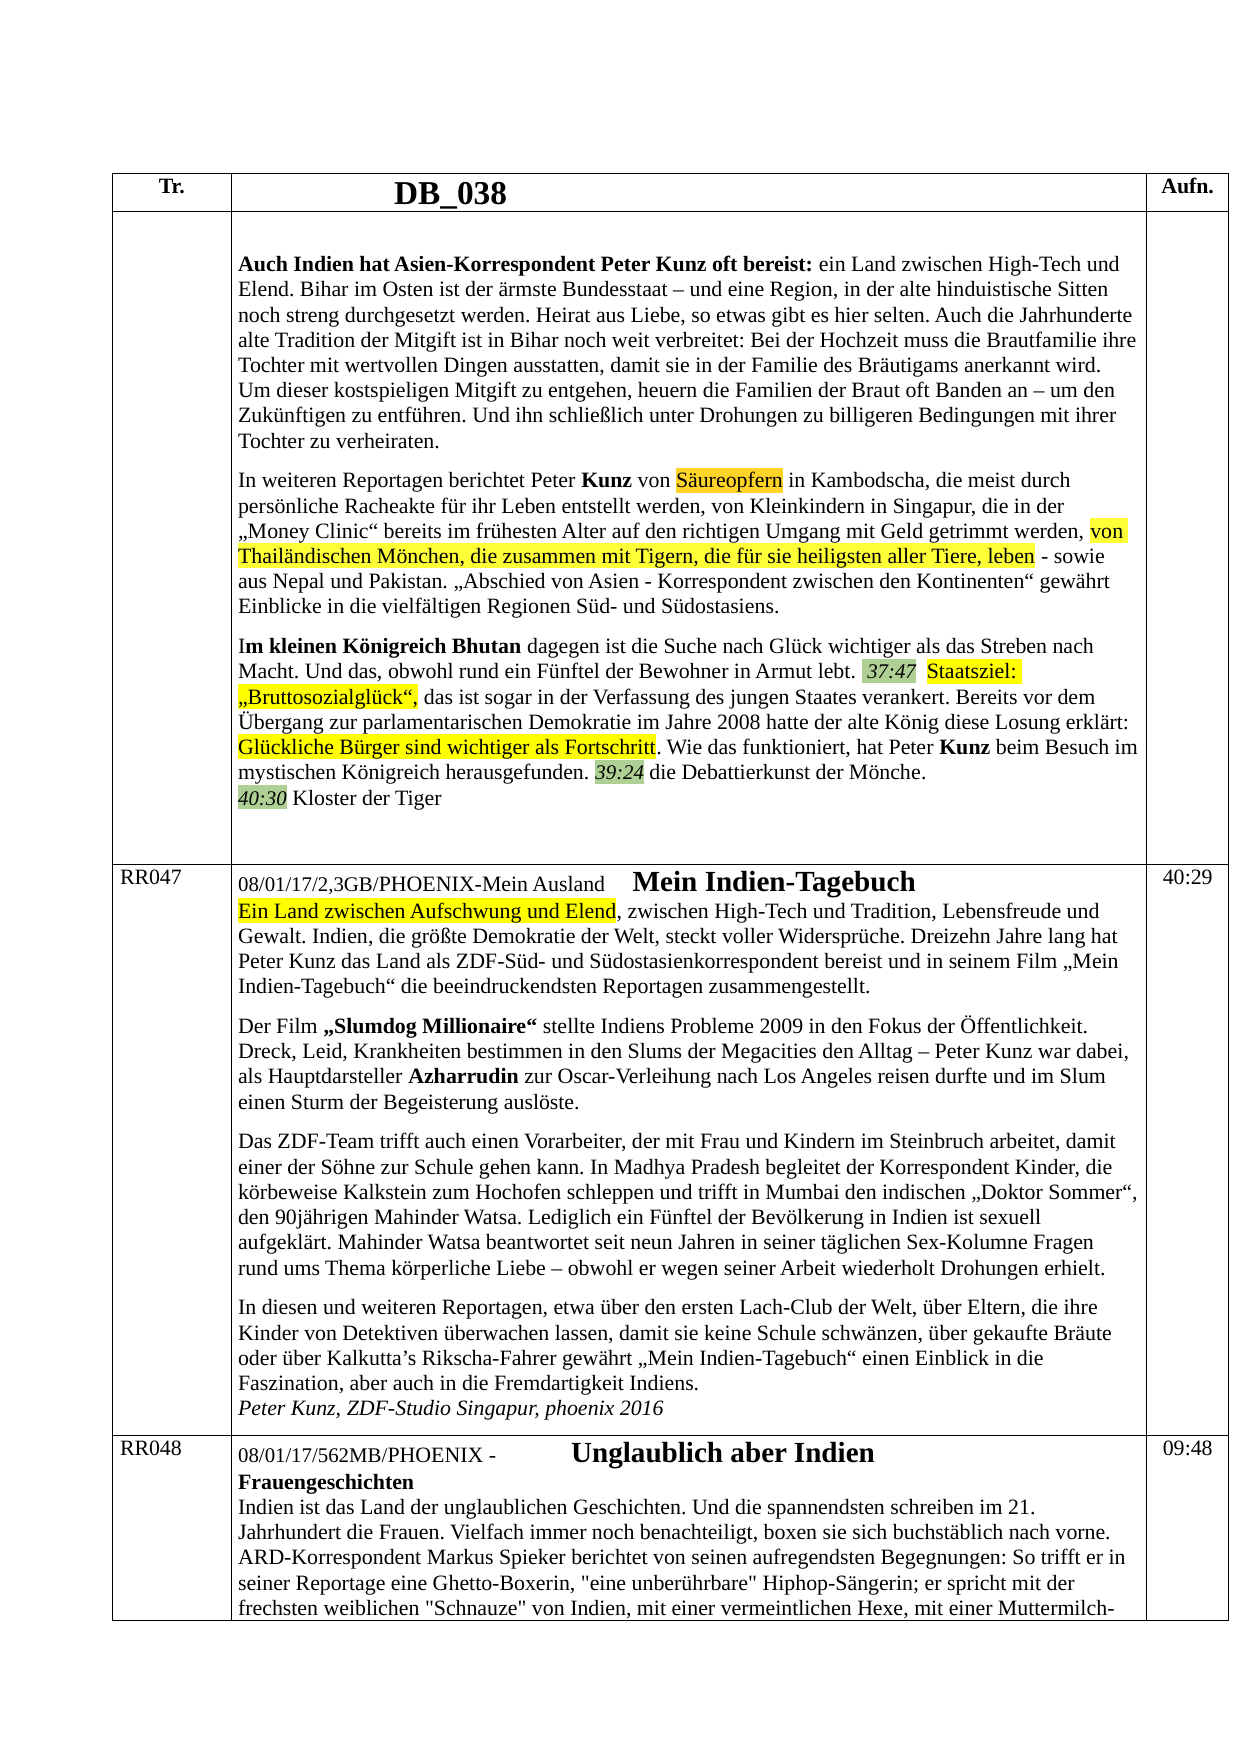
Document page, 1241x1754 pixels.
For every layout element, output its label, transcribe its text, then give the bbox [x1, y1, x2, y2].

table_cell 40:29 [1147, 865, 1228, 1435]
table_header Aufn. [1147, 174, 1228, 211]
table_cell [113, 212, 231, 864]
table_cell 08/01/17/2,3GB/PHOENIX-Mein Ausland Mein Indien-Tagebuch Ein Land zwischen Aufschwung und Elend, zwischen High-Tech und Tradition, Lebensfreude und Gewalt. Indien, die größte Demokratie der Welt, steckt voller Widersprüche. Dreizehn Jahre lang hat Peter Kunz das Land als ZDF-Süd- und Südostasienkorrespondent bereist und in seinem Film „Mein Indien-Tagebuch“ die beeindruckendsten Reportagen zusammengestellt. Der Film „Slumdog Millionaire“ stellte Indiens Probleme 2009 in den Fokus der Öffentlichkeit. Dreck, Leid, Krankheiten bestimmen in den Slums der Megacities den Alltag – Peter Kunz war dabei, als Hauptdarsteller Azharrudin zur Oscar-Verleihung nach Los Angeles reisen durfte und im Slum einen Sturm der Begeisterung auslöste. Das ZDF-Team trifft auch einen Vorarbeiter, der mit Frau und Kindern im Steinbruch arbeitet, damit einer der Söhne zur Schule gehen kann. In Madhya Pradesh begleitet der Korrespondent Kinder, die körbeweise Kalkstein zum Hochofen schleppen und trifft in Mumbai den indischen „Doktor Sommer“, den 90jährigen Mahinder Watsa. Lediglich ein Fünftel der Bevölkerung in Indien ist sexuell aufgeklärt. Mahinder Watsa beantwortet seit neun Jahren in seiner täglichen Sex-Kolumne Fragen rund ums Thema körperliche Liebe – obwohl er wegen seiner Arbeit wiederholt Drohungen erhielt. In diesen und weiteren Reportagen, etwa über den ersten Lach-Club der Welt, über Eltern, die ihre Kinder von Detektiven überwachen lassen, damit sie keine Schule schwänzen, über gekaufte Bräute oder über Kalkutta’s Rikscha-Fahrer gewährt „Mein Indien-Tagebuch“ einen Einblick in die Faszination, aber auch in die Fremdartigkeit Indiens. Peter Kunz, ZDF-Studio Singapur, phoenix 2016 [232, 865, 1146, 1435]
table_cell 09:48 [1147, 1436, 1228, 1620]
table_cell RR047 [113, 865, 231, 1435]
table_header DB_038 [232, 174, 1146, 211]
table_cell [1147, 212, 1228, 864]
table_cell RR048 [113, 1436, 231, 1620]
table_cell Auch Indien hat Asien-Korrespondent Peter Kunz oft bereist: ein Land zwischen High-Tech und Elend. Bihar im Osten ist der ärmste Bundesstaat – und eine Region, in der alte hinduistische Sitten noch streng durchgesetzt werden. Heirat aus Liebe, so etwas gibt es hier selten. Auch die Jahrhunderte alte Tradition der Mitgift ist in Bihar noch weit verbreitet: Bei der Hochzeit muss die Brautfamilie ihre Tochter mit wertvollen Dingen ausstatten, damit sie in der Familie des Bräutigams anerkannt wird. Um dieser kostspieligen Mitgift zu entgehen, heuern die Familien der Braut oft Banden an – um den Zukünftigen zu entführen. Und ihn schließlich unter Drohungen zu billigeren Bedingungen mit ihrer Tochter zu verheiraten. In weiteren Reportagen berichtet Peter Kunz von Säureopfern in Kambodscha, die meist durch persönliche Racheakte für ihr Leben entstellt werden, von Kleinkindern in Singapur, die in der „Money Clinic“ bereits im frühesten Alter auf den richtigen Umgang mit Geld getrimmt werden, von Thailändischen Mönchen, die zusammen mit Tigern, die für sie heiligsten aller Tiere, leben - sowie aus Nepal und Pakistan. „Abschied von Asien - Korrespondent zwischen den Kontinenten“ gewährt Einblicke in die vielfältigen Regionen Süd- und Südostasiens. Im kleinen Königreich Bhutan dagegen ist die Suche nach Glück wichtiger als das Streben nach Macht. Und das, obwohl rund ein Fünftel der Bewohner in Armut lebt. 37:47 Staatsziel: „Bruttosozialglück“, das ist sogar in der Verfassung des jungen Staates verankert. Bereits vor dem Übergang zur parlamentarischen Demokratie im Jahre 2008 hatte der alte König diese Losung erklärt: Glückliche Bürger sind wichtiger als Fortschritt. Wie das funktioniert, hat Peter Kunz beim Besuch im mystischen Königreich herausgefunden. 39:24 die Debattierkunst der Mönche. 40:30 Kloster der Tiger [232, 212, 1146, 864]
table_header Tr. [113, 174, 231, 211]
table_cell 08/01/17/562MB/PHOENIX - Unglaublich aber Indien Frauengeschichten Indien ist das Land der unglaublichen Geschichten. Und die spannendsten schreiben im 21. Jahrhundert die Frauen. Vielfach immer noch benachteiligt, boxen sie sich buchstäblich nach vorne. ARD-Korrespondent Markus Spieker berichtet von seinen aufregendsten Begegnungen: So trifft er in seiner Reportage eine Ghetto-Boxerin, "eine unberührbare" Hiphop-Sängerin; er spricht mit der frechsten weiblichen "Schnauze" von Indien, mit einer vermeintlichen Hexe, mit einer Muttermilch- [232, 1436, 1146, 1620]
